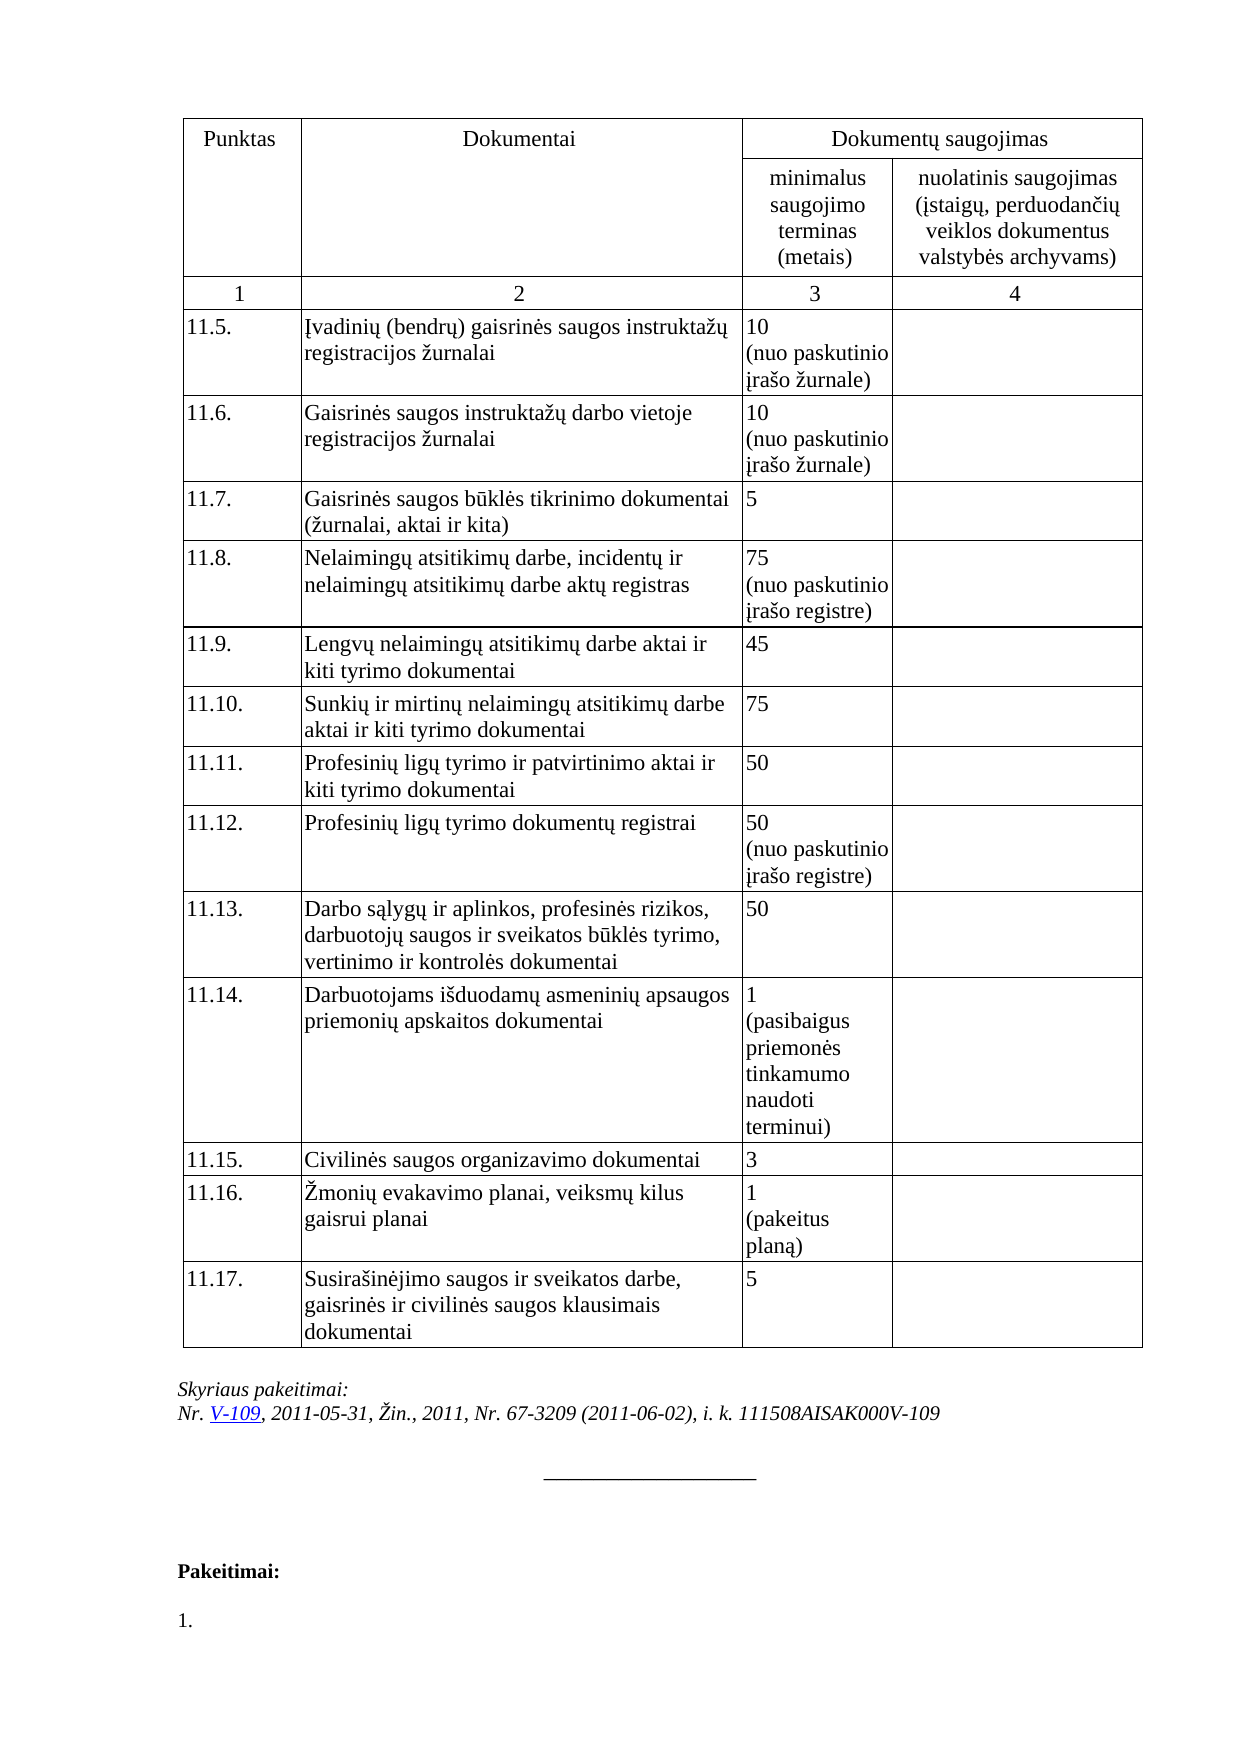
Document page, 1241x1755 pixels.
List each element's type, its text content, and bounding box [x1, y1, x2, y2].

table_header Dokumentų saugojimas [743, 119, 1142, 157]
text 1. [177, 1607, 1122, 1632]
table_cell 1 [184, 277, 301, 309]
table_cell minimalus saugojimo terminas (metais) [743, 159, 892, 276]
table_header Punktas [184, 119, 301, 276]
table_cell 11.12. [184, 806, 301, 891]
text Pakeitimai: [177, 1559, 1122, 1583]
table_cell 10 (nuo paskutinio įrašo žurnale) [743, 310, 892, 395]
table_cell 11.11. [184, 747, 301, 805]
table_cell Darbuotojams išduodamų asmeninių apsaugos priemonių apskaitos dokumentai [302, 978, 742, 1142]
table_cell 1 (pakeitus planą) [743, 1176, 892, 1261]
table_cell 50 (nuo paskutinio įrašo registre) [743, 806, 892, 891]
table_cell 5 [743, 482, 892, 540]
table_cell Gaisrinės saugos būklės tikrinimo dokumentai (žurnalai, aktai ir kita) [302, 482, 742, 540]
table_cell 11.15. [184, 1143, 301, 1175]
table_cell 11.10. [184, 687, 301, 746]
table_cell 11.13. [184, 892, 301, 977]
table_cell 75 [743, 687, 892, 746]
table_cell 11.16. [184, 1176, 301, 1261]
table_cell Nelaimingų atsitikimų darbe, incidentų ir nelaimingų atsitikimų darbe aktų registras [302, 541, 742, 626]
table_cell [893, 687, 1142, 746]
table_cell [893, 1143, 1142, 1175]
table_header Dokumentai [302, 119, 742, 276]
table_cell [893, 1262, 1142, 1347]
table_cell 11.17. [184, 1262, 301, 1347]
table_cell [893, 628, 1142, 686]
table_cell 11.8. [184, 541, 301, 626]
table_cell 50 [743, 892, 892, 977]
table_cell 11.6. [184, 396, 301, 481]
table_cell Susirašinėjimo saugos ir sveikatos darbe, gaisrinės ir civilinės saugos klausimais dokumentai [302, 1262, 742, 1347]
text _________________ [177, 1454, 1122, 1482]
table_cell 10 (nuo paskutinio įrašo žurnale) [743, 396, 892, 481]
table_cell [893, 806, 1142, 891]
table_cell 50 [743, 747, 892, 805]
table_cell 11.7. [184, 482, 301, 540]
table_cell Gaisrinės saugos instruktažų darbo vietoje registracijos žurnalai [302, 396, 742, 481]
table_cell nuolatinis saugojimas (įstaigų, perduodančių veiklos dokumentus valstybės archyvams) [893, 159, 1142, 276]
table_cell Civilinės saugos organizavimo dokumentai [302, 1143, 742, 1175]
table_cell Darbo sąlygų ir aplinkos, profesinės rizikos, darbuotojų saugos ir sveikatos būklės tyrimo, vertinimo ir kontrolės dokumentai [302, 892, 742, 977]
table_cell Įvadinių (bendrų) gaisrinės saugos instruktažų registracijos žurnalai [302, 310, 742, 395]
table_cell [893, 978, 1142, 1142]
table_cell [893, 541, 1142, 626]
table_cell 11.9. [184, 628, 301, 686]
table_cell Profesinių ligų tyrimo ir patvirtinimo aktai ir kiti tyrimo dokumentai [302, 747, 742, 805]
table_cell [893, 1176, 1142, 1261]
text Nr. V-109, 2011-05-31, Žin., 2011, Nr. 67-3209 (2011-06-02), i. k. 111508AISAK000V-109 [177, 1401, 1122, 1425]
table_cell 75 (nuo paskutinio įrašo registre) [743, 541, 892, 626]
table_cell 11.14. [184, 978, 301, 1142]
table_cell Lengvų nelaimingų atsitikimų darbe aktai ir kiti tyrimo dokumentai [302, 628, 742, 686]
table_cell [893, 396, 1142, 481]
text Skyriaus pakeitimai: [177, 1377, 1122, 1401]
table_cell 11.5. [184, 310, 301, 395]
table_cell Sunkių ir mirtinų nelaimingų atsitikimų darbe aktai ir kiti tyrimo dokumentai [302, 687, 742, 746]
table_cell [893, 310, 1142, 395]
table_cell [893, 482, 1142, 540]
table_cell 1 (pasibaigus priemonės tinkamumo naudoti terminui) [743, 978, 892, 1142]
table_cell Žmonių evakavimo planai, veiksmų kilus gaisrui planai [302, 1176, 742, 1261]
table_cell 4 [893, 277, 1142, 309]
table_cell Profesinių ligų tyrimo dokumentų registrai [302, 806, 742, 891]
table_cell [893, 892, 1142, 977]
table_cell 5 [743, 1262, 892, 1347]
table_cell [893, 747, 1142, 805]
table_cell 2 [302, 277, 742, 309]
table_cell 3 [743, 1143, 892, 1175]
table_cell 45 [743, 628, 892, 686]
table_cell 3 [743, 277, 892, 309]
